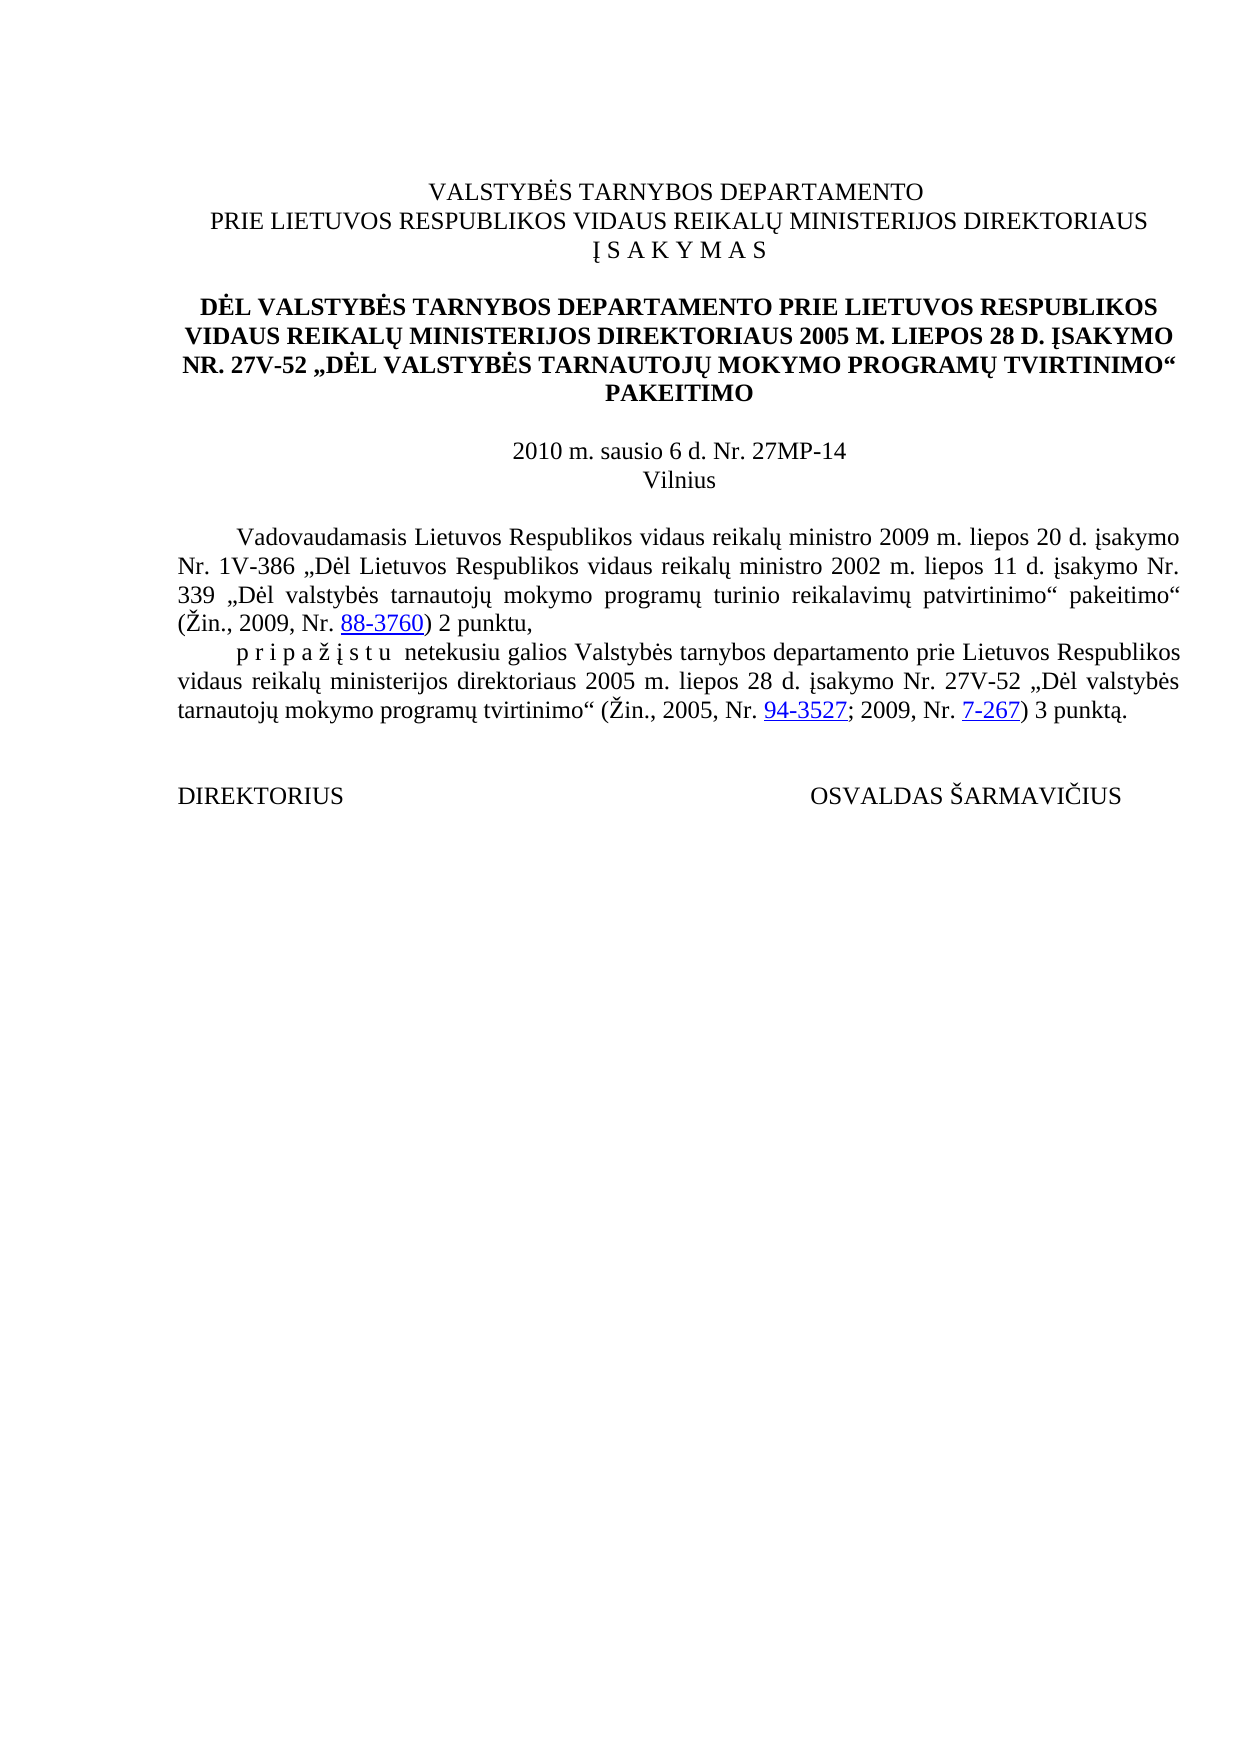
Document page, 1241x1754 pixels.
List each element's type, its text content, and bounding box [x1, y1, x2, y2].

text Vilnius [177, 465, 1181, 493]
text 2010 m. sausio 6 d. Nr. 27MP-14 [177, 436, 1181, 465]
text pripažįstu netekusiu galios Valstybės tarnybos departamento prie Lietuvos Respublikos vidaus reikalų ministerijos direktoriaus 2005 m. liepos 28 d. įsakymo Nr. 27V-52 „Dėl valstybės tarnautojų mokymo programų tvirtinimo“ (Žin., 2005, Nr. 94-3527; 2009, Nr. 7-267) 3 punktą. [177, 637, 1181, 723]
text Direktorius Osvaldas Šarmavičius [177, 781, 1181, 810]
text Vadovaudamasis Lietuvos Respublikos vidaus reikalų ministro 2009 m. liepos 20 d. įsakymo Nr. 1V-386 „Dėl Lietuvos Respublikos vidaus reikalų ministro 2002 m. liepos 11 d. įsakymo Nr. 339 „Dėl valstybės tarnautojų mokymo programų turinio reikalavimų patvirtinimo“ pakeitimo“ (Žin., 2009, Nr. 88-3760) 2 punktu, [177, 522, 1181, 637]
text PRIE LIETUVOS RESPUBLIKOS VIDAUS REIKALŲ MINISTERIJOS DIREKTORIAUS [177, 206, 1181, 235]
text VALSTYBĖS TARNYBOS DEPARTAMENTO [177, 177, 1181, 206]
text ĮSAKYMAS [177, 235, 1181, 263]
text DĖL VALSTYBĖS TARNYBOS DEPARTAMENTO PRIE LIETUVOS RESPUBLIKOS VIDAUS REIKALŲ MINISTERIJOS DIREKTORIAUS 2005 M. LIEPOS 28 D. ĮSAKYMO Nr. 27V-52 „DĖL VALSTYBĖS TARNAUTOJŲ MOKYMO PROGRAMŲ TVIRTINIMO“ PAKEITIMO [177, 292, 1181, 407]
